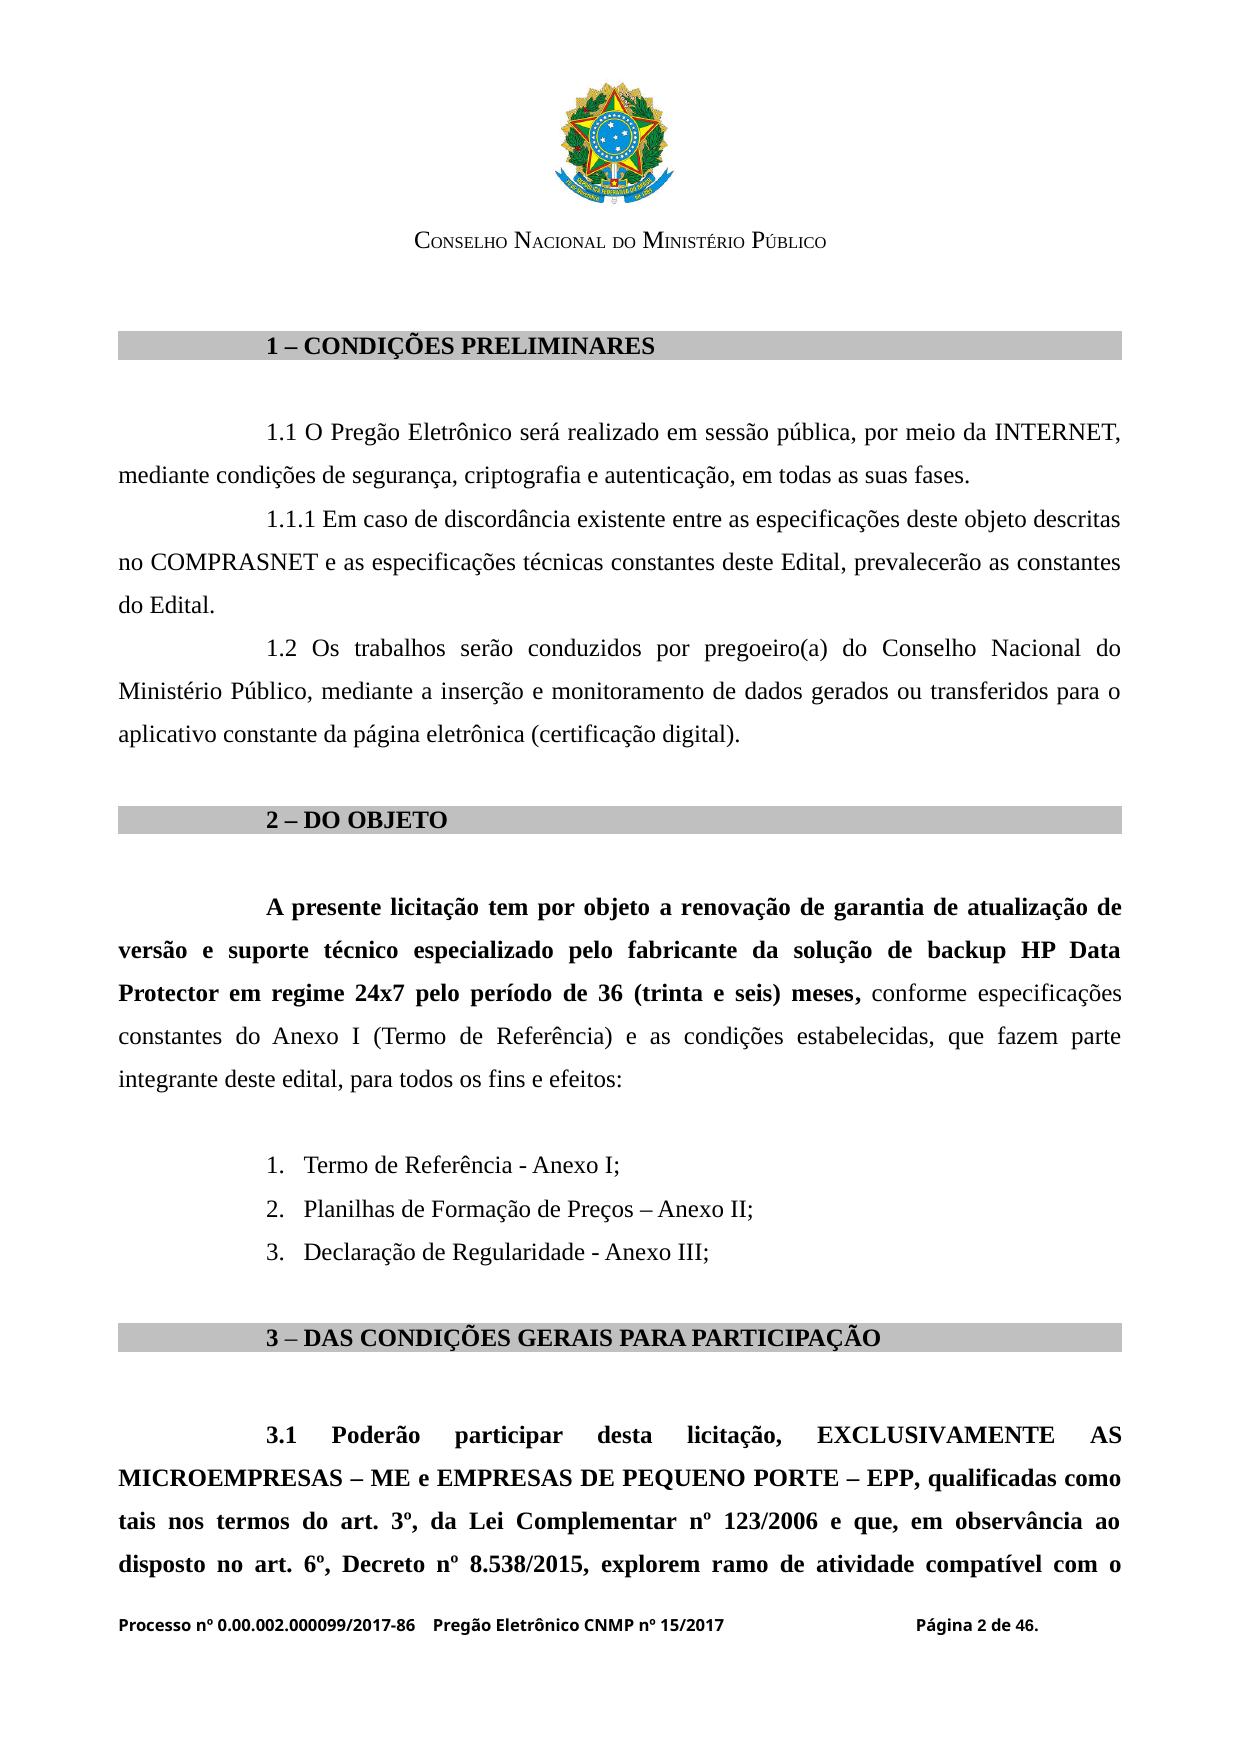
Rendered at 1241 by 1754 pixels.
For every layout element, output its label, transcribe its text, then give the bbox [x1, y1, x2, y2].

text A presente licitação tem por objeto a renovação de garantia de atualização de versão e suporte técnico especializado pelo fabricante da solução de backup HP Data Protector em regime 24x7 pelo período de 36 (trinta e seis) meses, conforme especificações constantes do Anexo I (Termo de Referência) e as condições estabelecidas, que fazem parte integrante deste edital, para todos os fins e efeitos: [118, 892, 1122, 1093]
text 1.2 Os trabalhos serão conduzidos por pregoeiro(a) do Conselho Nacional do Ministério Público, mediante a inserção e monitoramento de dados gerados ou transferidos para o aplicativo constante da página eletrônica (certificação digital). [118, 633, 1122, 748]
text 3.1 Poderão participar desta licitação, EXCLUSIVAMENTE AS MICROEMPRESAS – ME e EMPRESAS DE PEQUENO PORTE – EPP, qualificadas como tais nos termos do art. 3º, da Lei Complementar nº 123/2006 e que, em observância ao disposto no art. 6º, Decreto nº 8.538/2015, explorem ramo de atividade compatível com o [118, 1420, 1122, 1578]
text 1.1.1 Em caso de discordância existente entre as especificações deste objeto descritas no COMPRASNET e as especificações técnicas constantes deste Edital, prevalecerão as constantes do Edital. [118, 504, 1122, 619]
list Declaração de Regularidade - Anexo III; [266, 1237, 1122, 1266]
list Planilhas de Formação de Preços – Anexo II; [266, 1194, 1122, 1222]
text 3 – DAS CONDIÇÕES GERAIS PARA PARTICIPAÇÃO [118, 1323, 1122, 1352]
list Termo de Referência - Anexo I; [266, 1151, 1122, 1179]
subtitle 2 – DO OBJETO [118, 806, 1122, 834]
text 1.1 O Pregão Eletrônico será realizado em sessão pública, por meio da INTERNET, mediante condições de segurança, criptografia e autenticação, em todas as suas fases. [118, 417, 1122, 489]
subtitle 1 – CONDIÇÕES PRELIMINARES [118, 331, 1122, 360]
